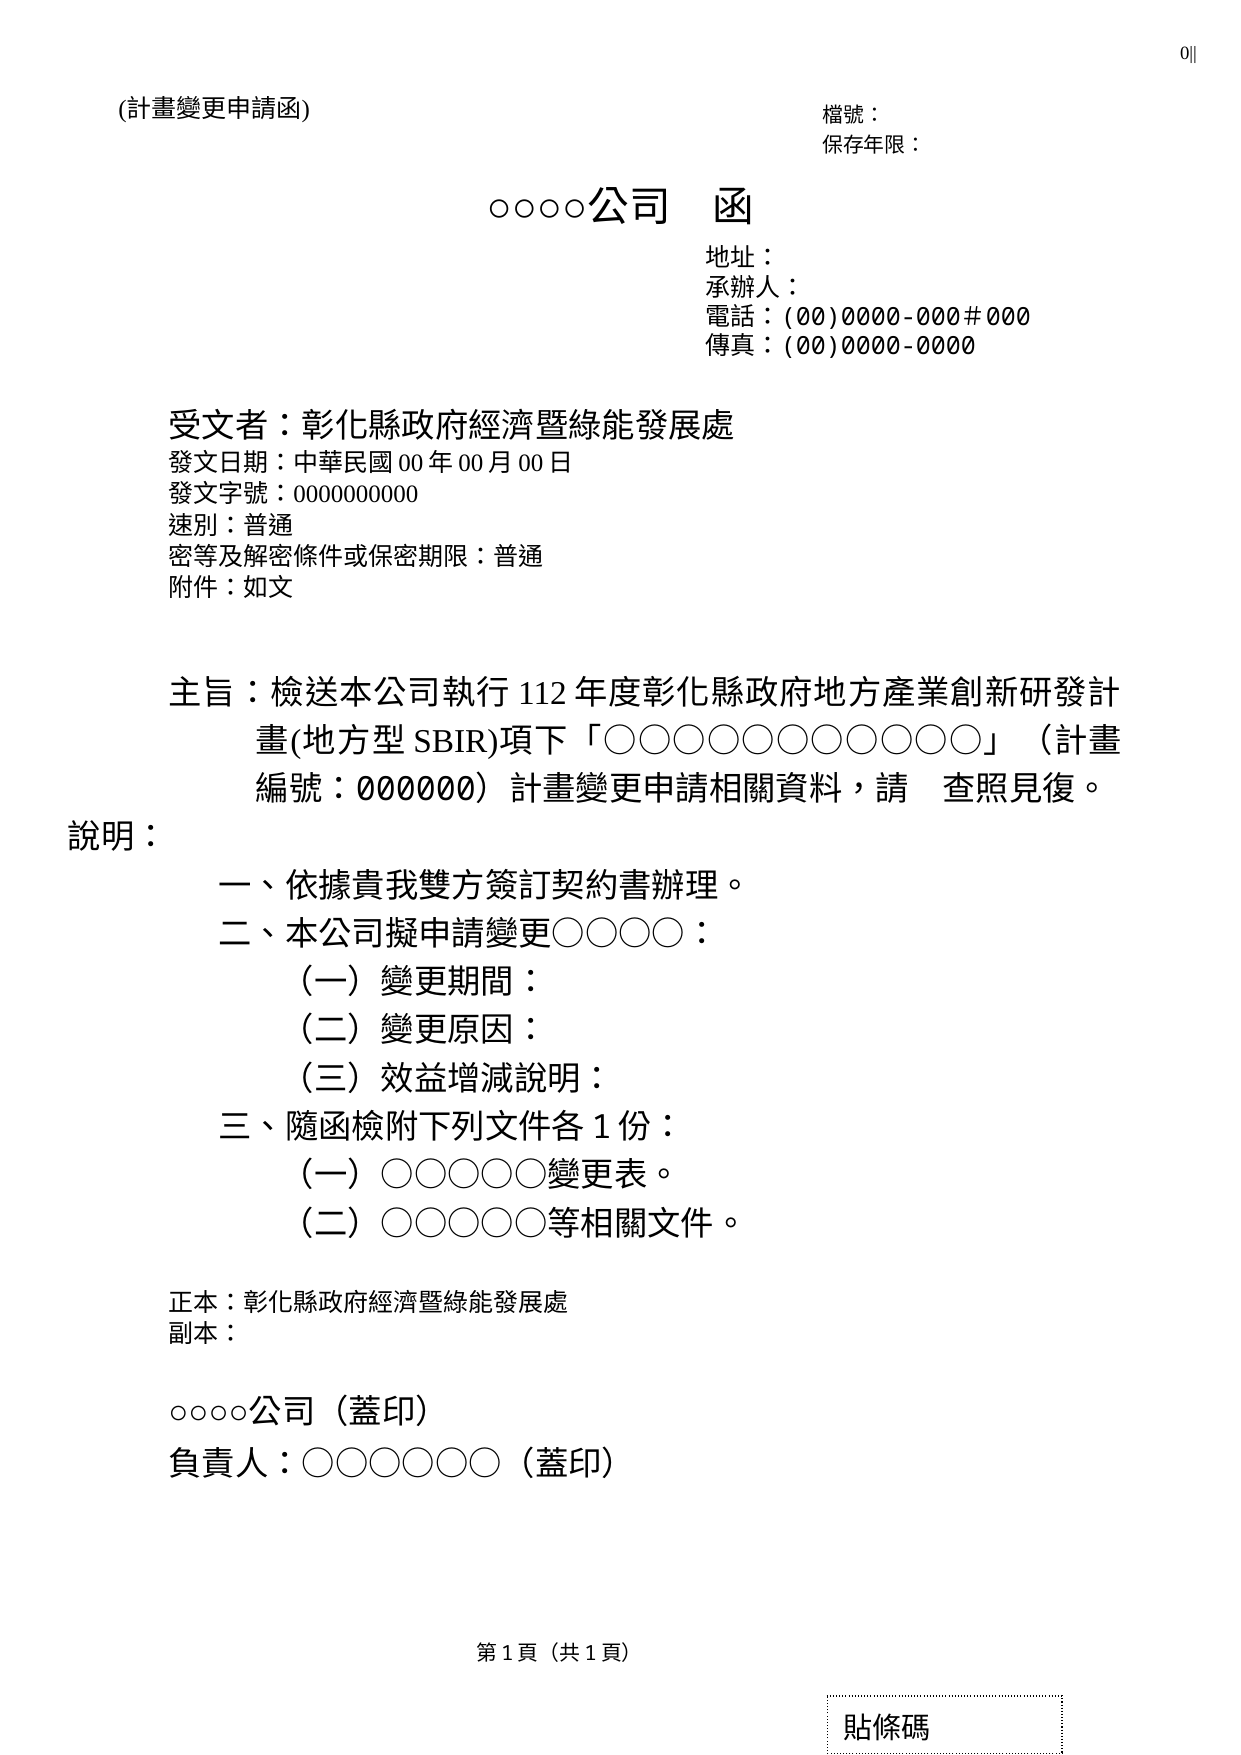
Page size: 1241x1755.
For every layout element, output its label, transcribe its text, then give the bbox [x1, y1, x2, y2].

text （二）變更原因： [281, 1003, 1122, 1051]
text 地址： [706, 243, 1206, 273]
text 承辦人： [706, 273, 1206, 302]
text ○○○○公司 函 [118, 168, 1122, 235]
text （一）○○○○○變更表。 [281, 1148, 1122, 1196]
text 速別：普通 [168, 509, 1122, 540]
text （三）效益增減說明： [281, 1051, 1122, 1100]
text [827, 1695, 1063, 1754]
text 受文者：彰化縣政府經濟暨綠能發展處 [168, 398, 1122, 447]
text （二）○○○○○等相關文件。 [281, 1196, 1122, 1244]
text 發文日期：中華民國00年00月00日 [168, 447, 1122, 478]
text 副本： [168, 1319, 1122, 1348]
text 貼條碼 [843, 1698, 1046, 1748]
text 0|| [1136, 42, 1240, 63]
text 附件：如文 [168, 572, 1122, 603]
text 密等及解密條件或保密期限：普通 [168, 540, 1122, 572]
text 傳真：(00)0000-0000 [706, 331, 1206, 360]
text 主旨：檢送本公司執行112年度彰化縣政府地方產業創新研發計畫(地方型SBIR)項下「○○○○○○○○○○○」（計畫編號：000000）計畫變更申請相關資料，請 查照見復。 [168, 665, 1122, 810]
text 三、隨函檢附下列文件各1份： [218, 1100, 1122, 1148]
text 發文字號：0000000000 [168, 478, 1122, 509]
text 說明： [68, 810, 1122, 858]
text 電話：(00)0000-000＃000 [706, 302, 1206, 331]
text 正本：彰化縣政府經濟暨綠能發展處 [168, 1283, 1122, 1319]
text ○○○○公司（蓋印） [168, 1382, 1122, 1434]
text （一）變更期間： [281, 955, 1122, 1003]
text 負責人：○○○○○○（蓋印） [168, 1434, 1122, 1486]
text 二、本公司擬申請變更○○○○： [218, 907, 1122, 955]
text [1136, 63, 1240, 93]
text 一、依據貴我雙方簽訂契約書辦理。 [218, 858, 1122, 907]
